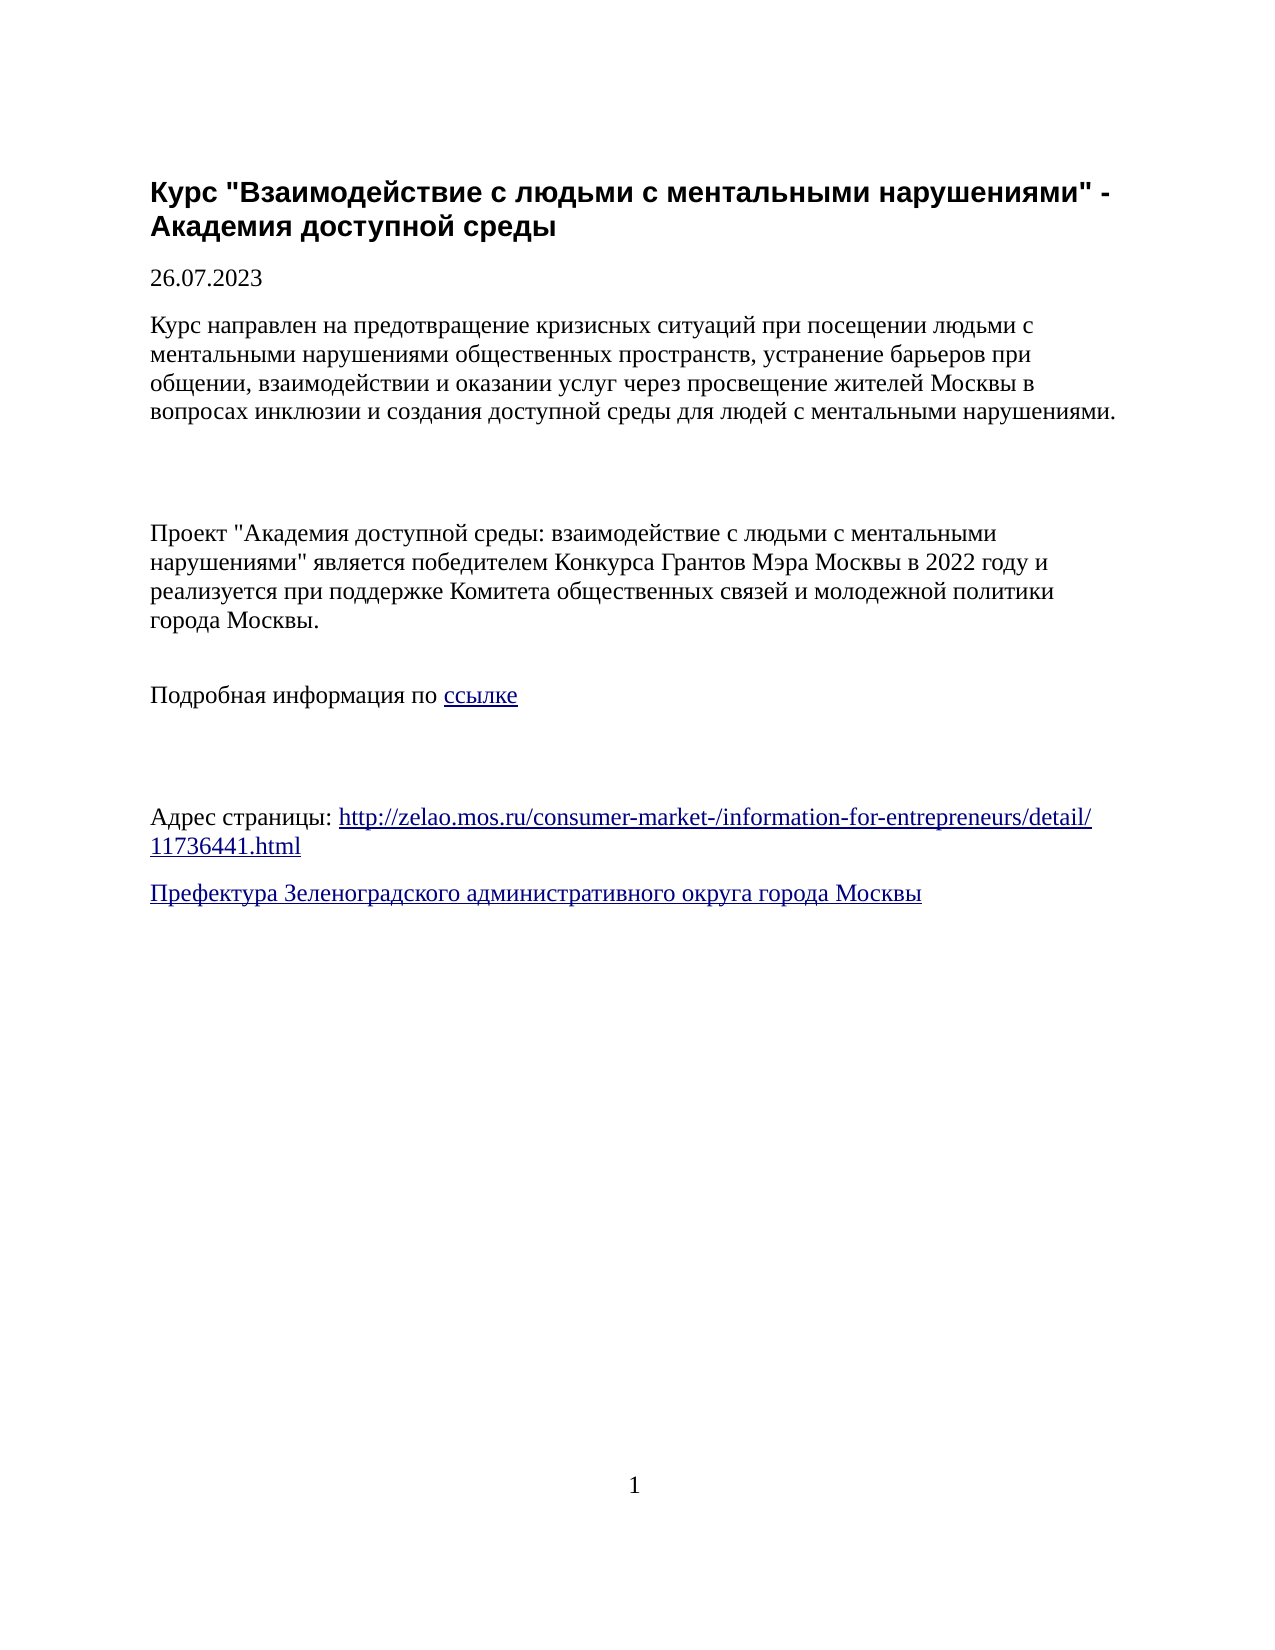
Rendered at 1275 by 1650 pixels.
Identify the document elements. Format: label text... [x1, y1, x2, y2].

text Префектура Зеленоградского административного округа города Москвы [150, 878, 1125, 906]
subtitle Курс "Взаимодействие с людьми с ментальными нарушениями" - Академия доступной среды [150, 175, 1125, 242]
text Адрес страницы: http://zelao.mos.ru/consumer-market-/information-for-entrepreneurs/detail/11736441.html [150, 802, 1125, 860]
text 26.07.2023 [150, 263, 1125, 292]
text Курс направлен на предотвращение кризисных ситуаций при посещении людьми с ментальными нарушениями общественных пространств, устранение барьеров при общении, взаимодействии и оказании услуг через просвещение жителей Москвы в вопросах инклюзии и создания доступной среды для людей с ментальными нарушениями. [150, 310, 1125, 425]
text Проект "Академия доступной среды: взаимодействие с людьми с ментальными нарушениями" является победителем Конкурса Грантов Мэра Москвы в 2022 году и реализуется при поддержке Комитета общественных связей и молодежной политики города Москвы. [150, 518, 1125, 633]
text Подробная информация по ссылке [150, 651, 1125, 709]
